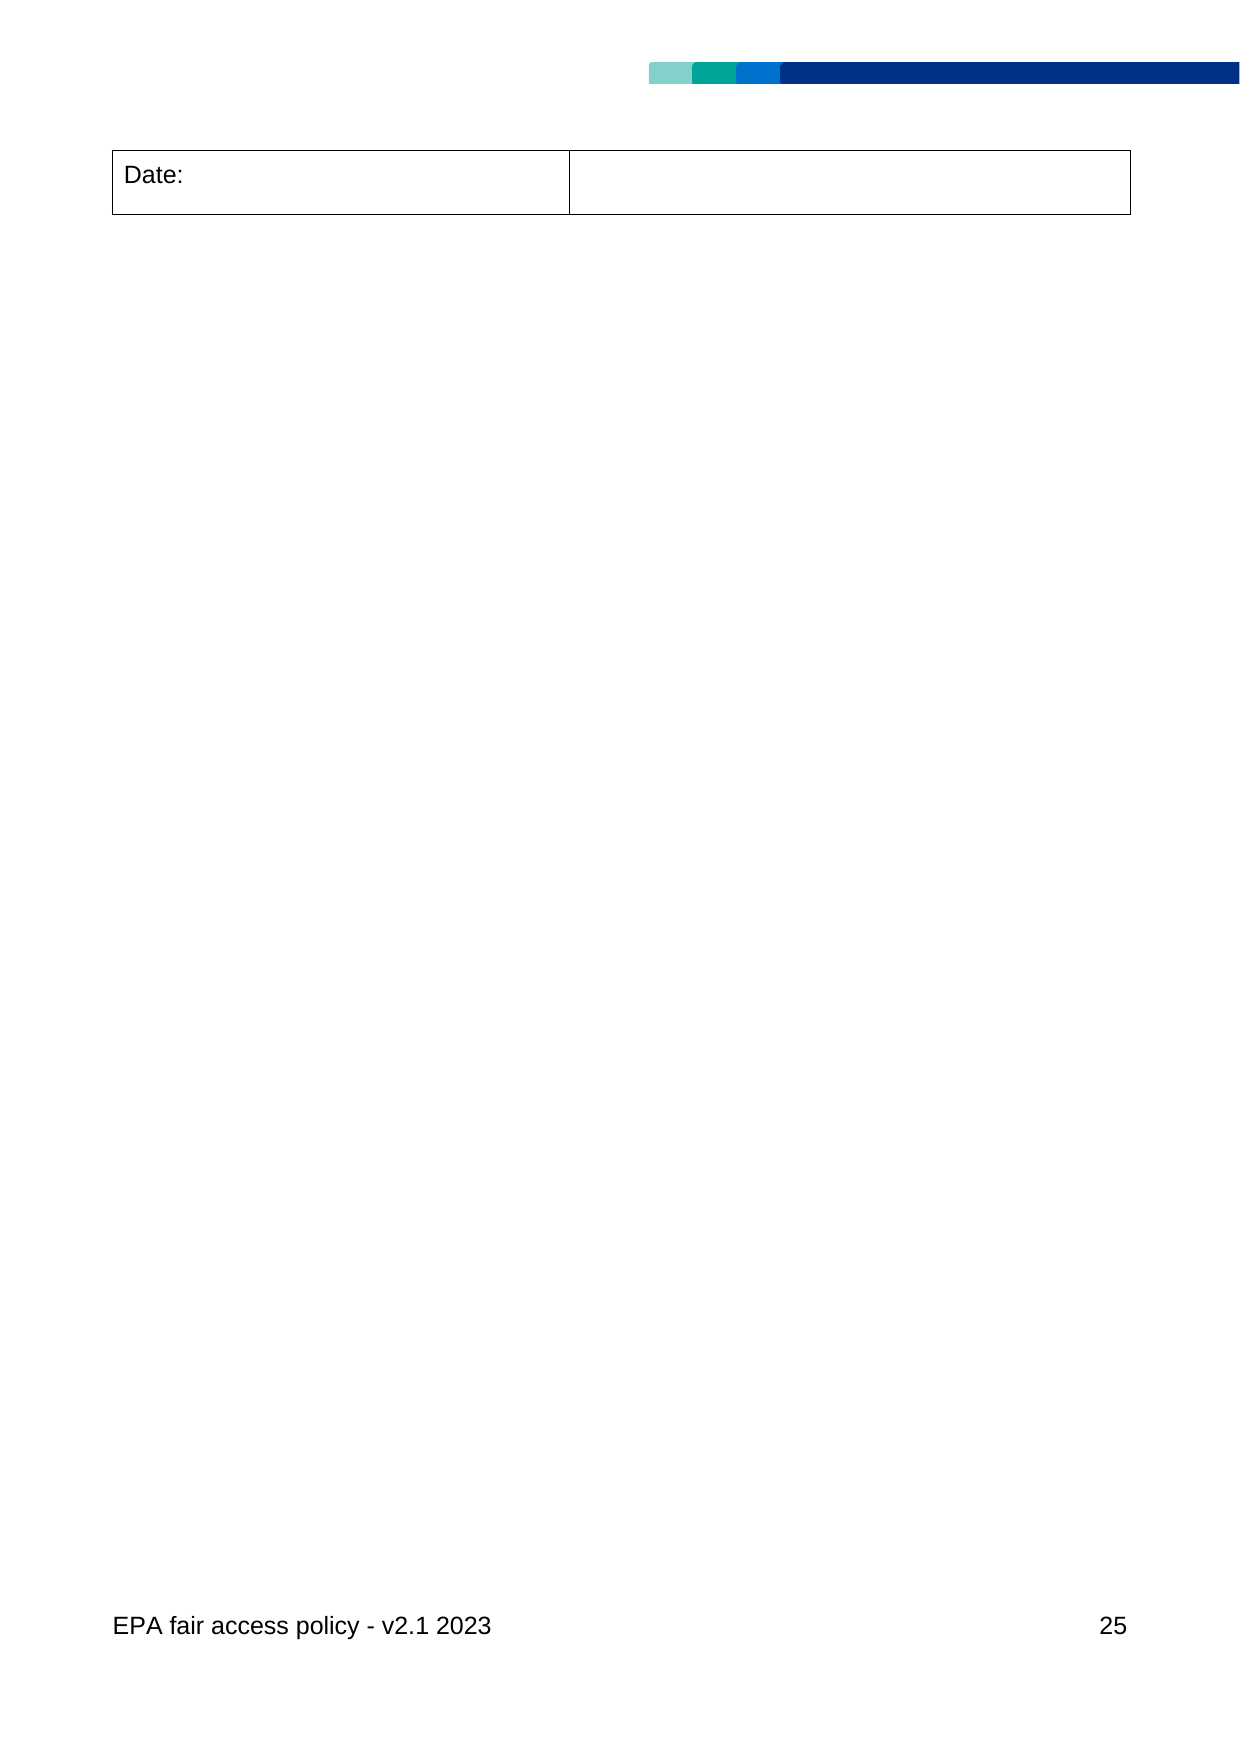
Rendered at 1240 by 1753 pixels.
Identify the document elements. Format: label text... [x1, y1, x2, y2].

table_cell [570, 151, 1130, 213]
table_cell Date: [113, 151, 569, 213]
